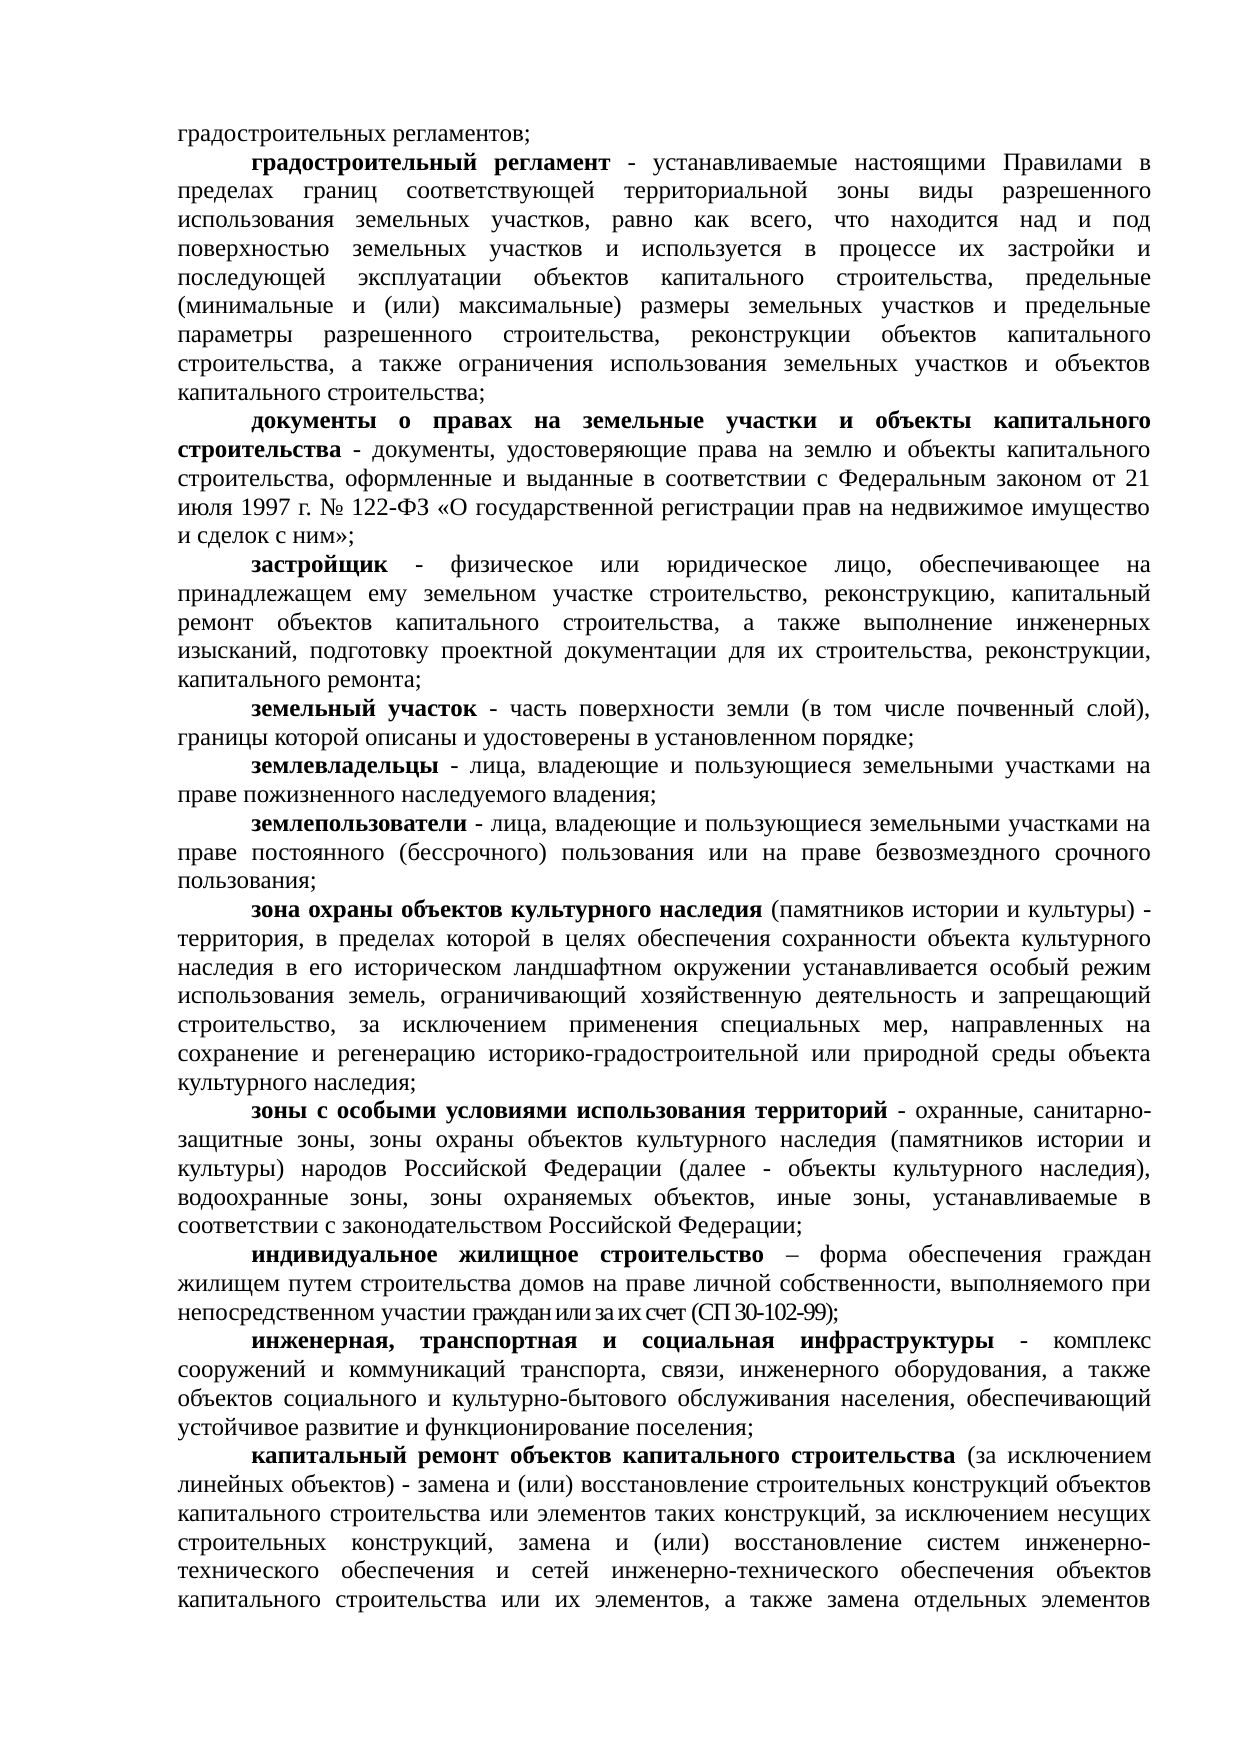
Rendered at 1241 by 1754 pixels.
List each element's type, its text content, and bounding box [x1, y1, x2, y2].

text землепользователи - лица, владеющие и пользующиеся земельными участками на праве постоянного (бессрочного) пользования или на праве безвозмездного срочного пользования; [177, 808, 1152, 894]
text градостроительный регламент - устанавливаемые настоящими Правилами в пределах границ соответствующей территориальной зоны виды разрешенного использования земельных участков, равно как всего, что находится над и под поверхностью земельных участков и используется в процессе их застройки и последующей эксплуатации объектов капитального строительства, предельные (минимальные и (или) максимальные) размеры земельных участков и предельные параметры разрешенного строительства, реконструкции объектов капитального строительства, а также ограничения использования земельных участков и объектов капитального строительства; [177, 147, 1152, 406]
text капитальный ремонт объектов капитального строительства (за исключением линейных объектов) - замена и (или) восстановление строительных конструкций объектов капитального строительства или элементов таких конструкций, за исключением несущих строительных конструкций, замена и (или) восстановление систем инженерно-технического обеспечения и сетей инженерно-технического обеспечения объектов капитального строительства или их элементов, а также замена отдельных элементов [177, 1441, 1152, 1613]
text зона охраны объектов культурного наследия (памятников истории и культуры) - территория, в пределах которой в целях обеспечения сохранности объекта культурного наследия в его историческом ландшафтном окружении устанавливается особый режим использования земель, ограничивающий хозяйственную деятельность и запрещающий строительство, за исключением применения специальных мер, направленных на сохранение и регенерацию историко-градостроительной или природной среды объекта культурного наследия; [177, 894, 1152, 1096]
text инженерная, транспортная и социальная инфраструктуры - комплекс сооружений и коммуникаций транспорта, связи, инженерного оборудования, а также объектов социального и культурно-бытового обслуживания населения, обеспечивающий устойчивое развитие и функционирование поселения; [177, 1326, 1152, 1441]
text зоны с особыми условиями использования территорий - охранные, санитарно-защитные зоны, зоны охраны объектов культурного наследия (памятников истории и культуры) народов Российской Федерации (далее - объекты культурного наследия), водоохранные зоны, зоны охраняемых объектов, иные зоны, устанавливаемые в соответствии с законодательством Российской Федерации; [177, 1096, 1152, 1239]
text документы о правах на земельные участки и объекты капитального строительства - документы, удостоверяющие права на землю и объекты капитального строительства, оформленные и выданные в соответствии с Федеральным законом от 21 июля 1997 г. № 122-ФЗ «О государственной регистрации прав на недвижимое имущество и сделок с ним»; [177, 406, 1152, 549]
text земельный участок - часть поверхности земли (в том числе почвенный слой), границы которой описаны и удостоверены в установленном порядке; [177, 693, 1152, 751]
text землевладельцы - лица, владеющие и пользующиеся земельными участками на праве пожизненного наследуемого владения; [177, 751, 1152, 808]
text застройщик - физическое или юридическое лицо, обеспечивающее на принадлежащем ему земельном участке строительство, реконструкцию, капитальный ремонт объектов капитального строительства, а также выполнение инженерных изысканий, подготовку проектной документации для их строительства, реконструкции, капитального ремонта; [177, 549, 1152, 693]
subtitle индивидуальное жилищное строительство – форма обеспечения граждан жилищем путем строительства домов на праве личной собственности, выполняемого при непосредственном участии граждан или за их счет (СП 30-102-99); [177, 1239, 1152, 1326]
text градостроительных регламентов; [177, 118, 1152, 147]
